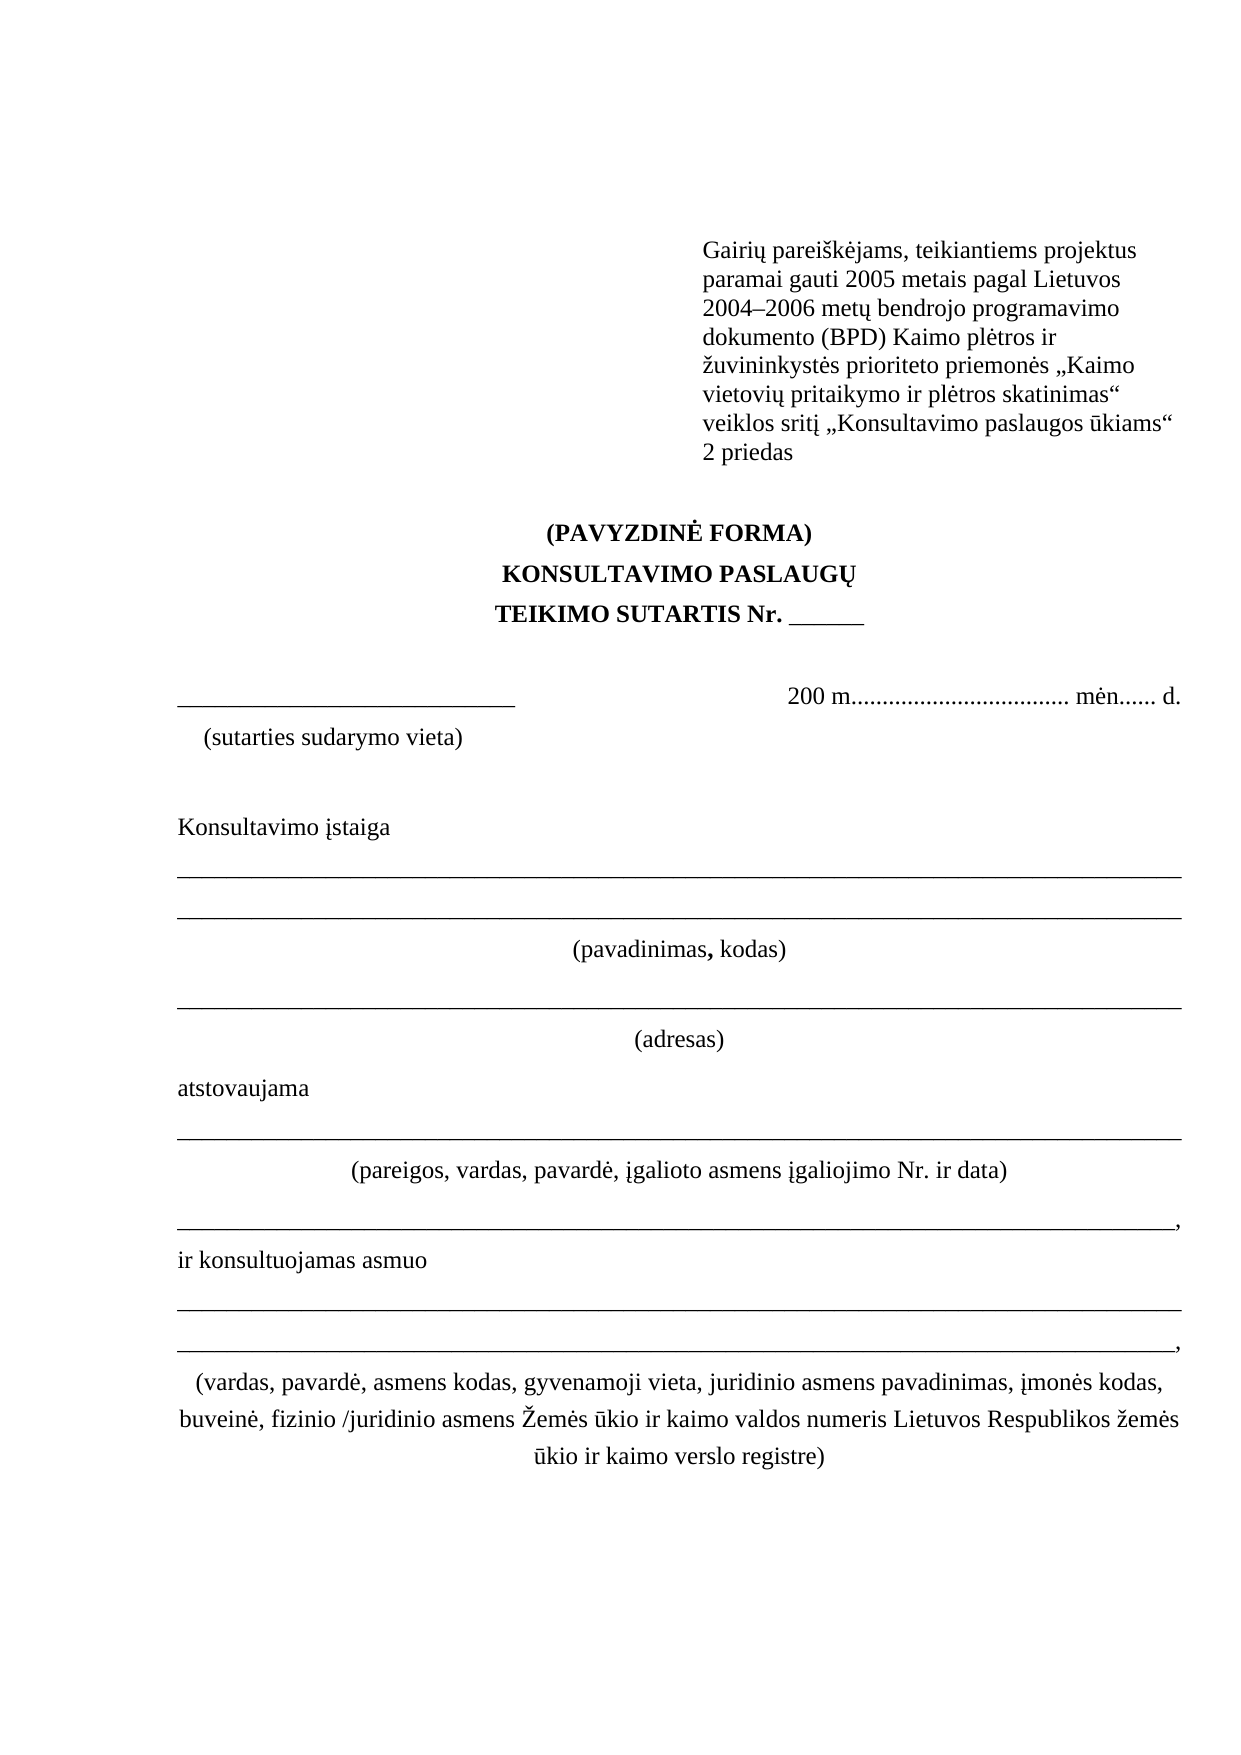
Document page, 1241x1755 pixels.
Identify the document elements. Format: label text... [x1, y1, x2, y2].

text (pavadinimas, kodas) [177, 934, 1181, 971]
text atstovaujama [177, 1073, 1181, 1102]
text KONSULTAVIMO PASLAUGŲ [177, 559, 1181, 588]
text (vardas, pavardė, asmens kodas, gyvenamoji vieta, juridinio asmens pavadinimas, įmonės kodas, buveinė, fizinio /juridinio asmens Žemės ūkio ir kaimo valdos numeris Lietuvos Respublikos žemės ūkio ir kaimo verslo registre) [177, 1367, 1181, 1479]
text Konsultavimo įstaiga [177, 812, 1181, 841]
text , [177, 1326, 1181, 1355]
text (sutarties sudarymo vieta) [177, 722, 1181, 759]
text (adresas) [177, 1024, 1181, 1061]
text (pareigos, vardas, pavardė, įgalioto asmens įgaliojimo Nr. ir data) [177, 1155, 1181, 1192]
text TEIKIMO SUTARTIS Nr. ______ [177, 599, 1181, 628]
text (PAVYZDINĖ FORMA) [177, 518, 1181, 547]
text ___________________________ 200 m................................... mėn...... d. [177, 681, 1181, 710]
text Gairių pareiškėjams, teikiantiems projektus paramai gauti 2005 metais pagal Lietuvos 2004–2006 metų bendrojo programavimo dokumento (BPD) Kaimo plėtros ir žuvininkystės prioriteto priemonės „Kaimo vietovių pritaikymo ir plėtros skatinimas“ veiklos sritį „Konsultavimo paslaugos ūkiams“ 2 priedas [702, 235, 1181, 465]
text ir konsultuojamas asmuo [177, 1245, 1181, 1273]
text , [177, 1204, 1181, 1233]
